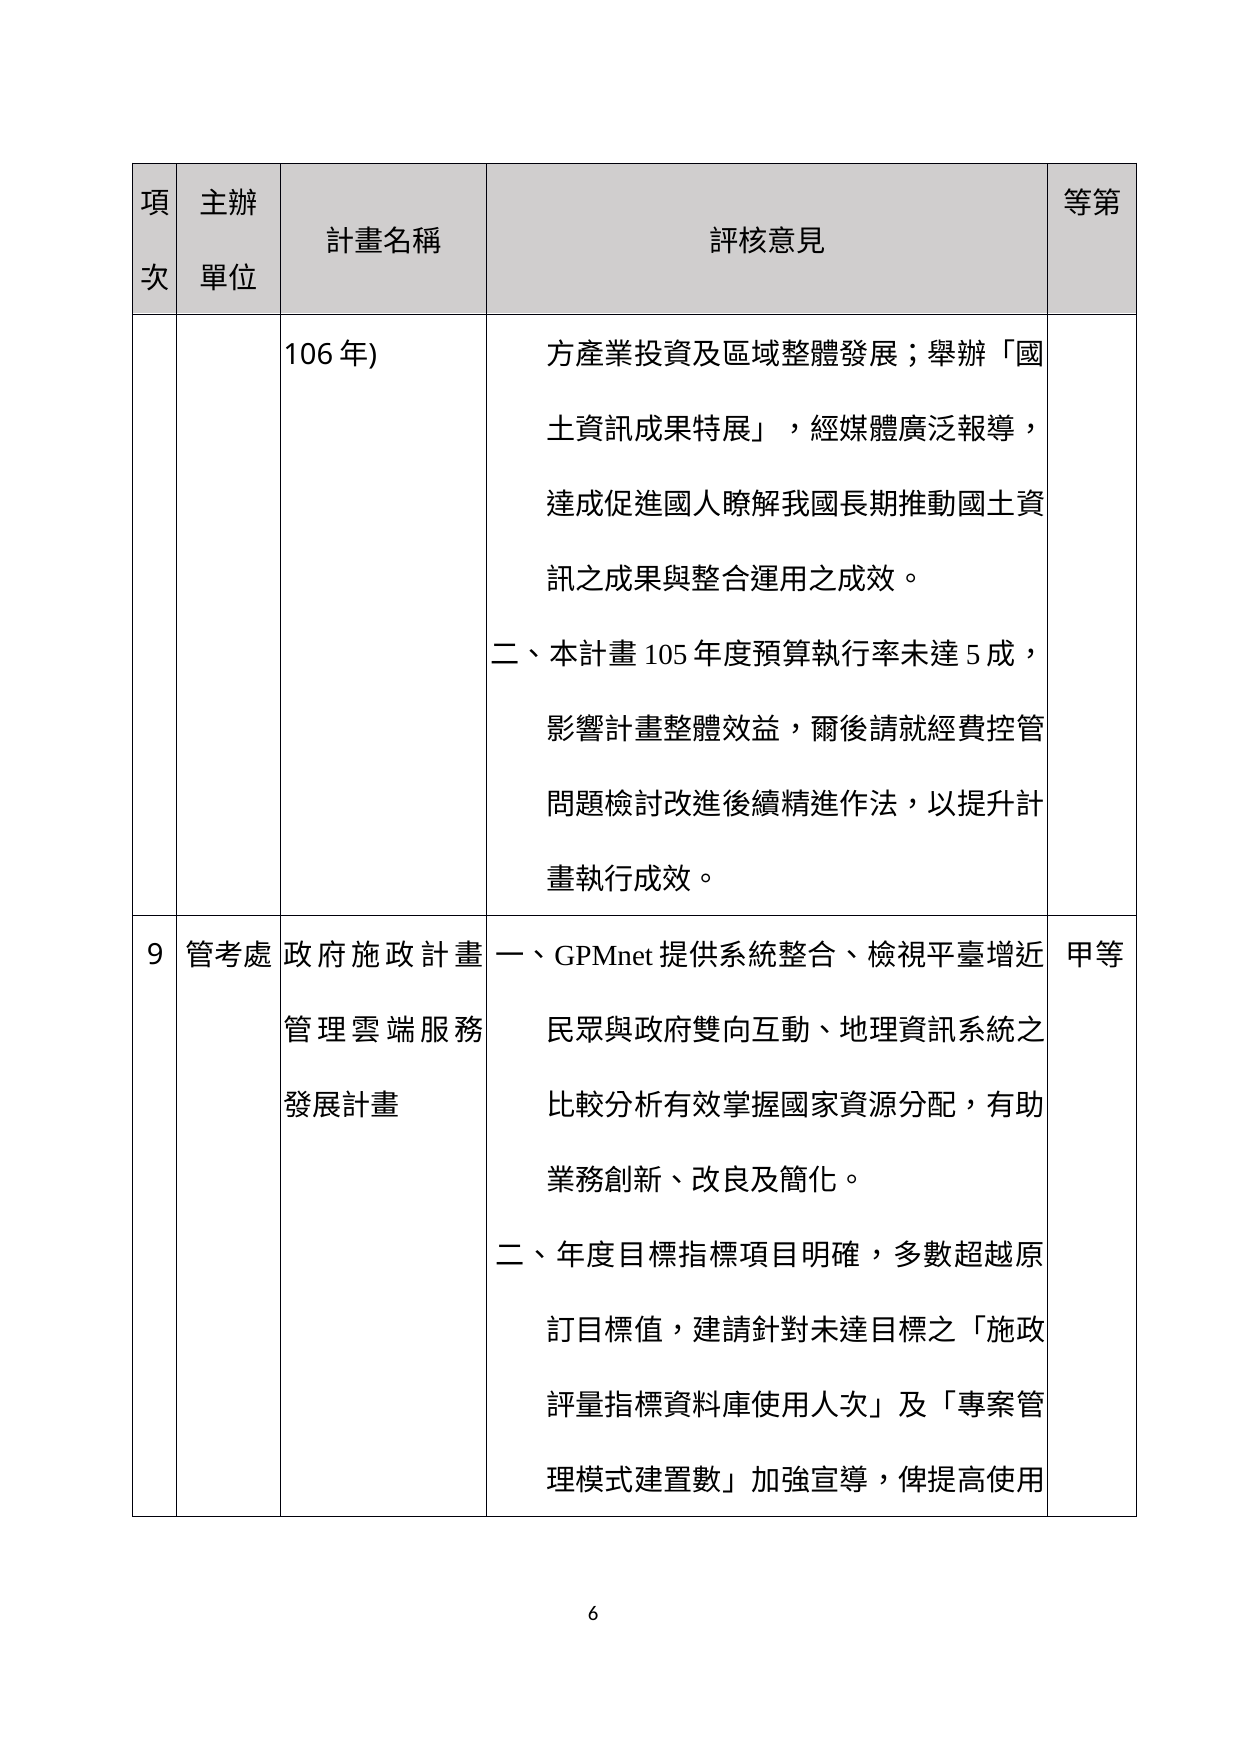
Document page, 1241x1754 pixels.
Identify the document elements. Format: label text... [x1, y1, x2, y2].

table_cell 管考處 [177, 916, 280, 1516]
table_cell [133, 315, 176, 914]
table_cell 106年) [281, 315, 486, 914]
table_cell 9 [133, 916, 176, 1516]
table_header 計畫名稱 [281, 164, 486, 313]
table_cell [177, 315, 280, 914]
table_cell 政府施政計畫管理雲端服務發展計畫 [281, 916, 486, 1516]
table_cell 方產業投資及區域整體發展；舉辦「國土資訊成果特展」，經媒體廣泛報導，達成促進國人瞭解我國長期推動國土資訊之成果與整合運用之成效。 二、本計畫105年度預算執行率未達5成，影響計畫整體效益，爾後請就經費控管問題檢討改進後續精進作法，以提升計畫執行成效。 [487, 315, 1047, 914]
table_header 主辦 單位 [177, 164, 280, 313]
table_header 項次 [133, 164, 176, 313]
table_cell 甲等 [1048, 916, 1136, 1516]
table_header 評核意見 [487, 164, 1047, 313]
table_cell [1048, 315, 1136, 914]
table_header 等第 [1048, 164, 1136, 313]
table_cell 一、GPMnet提供系統整合、檢視平臺增近民眾與政府雙向互動、地理資訊系統之比較分析有效掌握國家資源分配，有助業務創新、改良及簡化。 二、年度目標指標項目明確，多數超越原訂目標值，建請針對未達目標之「施政評量指標資料庫使用人次」及「專案管理模式建置數」加強宣導，俾提高使用 [487, 916, 1047, 1516]
